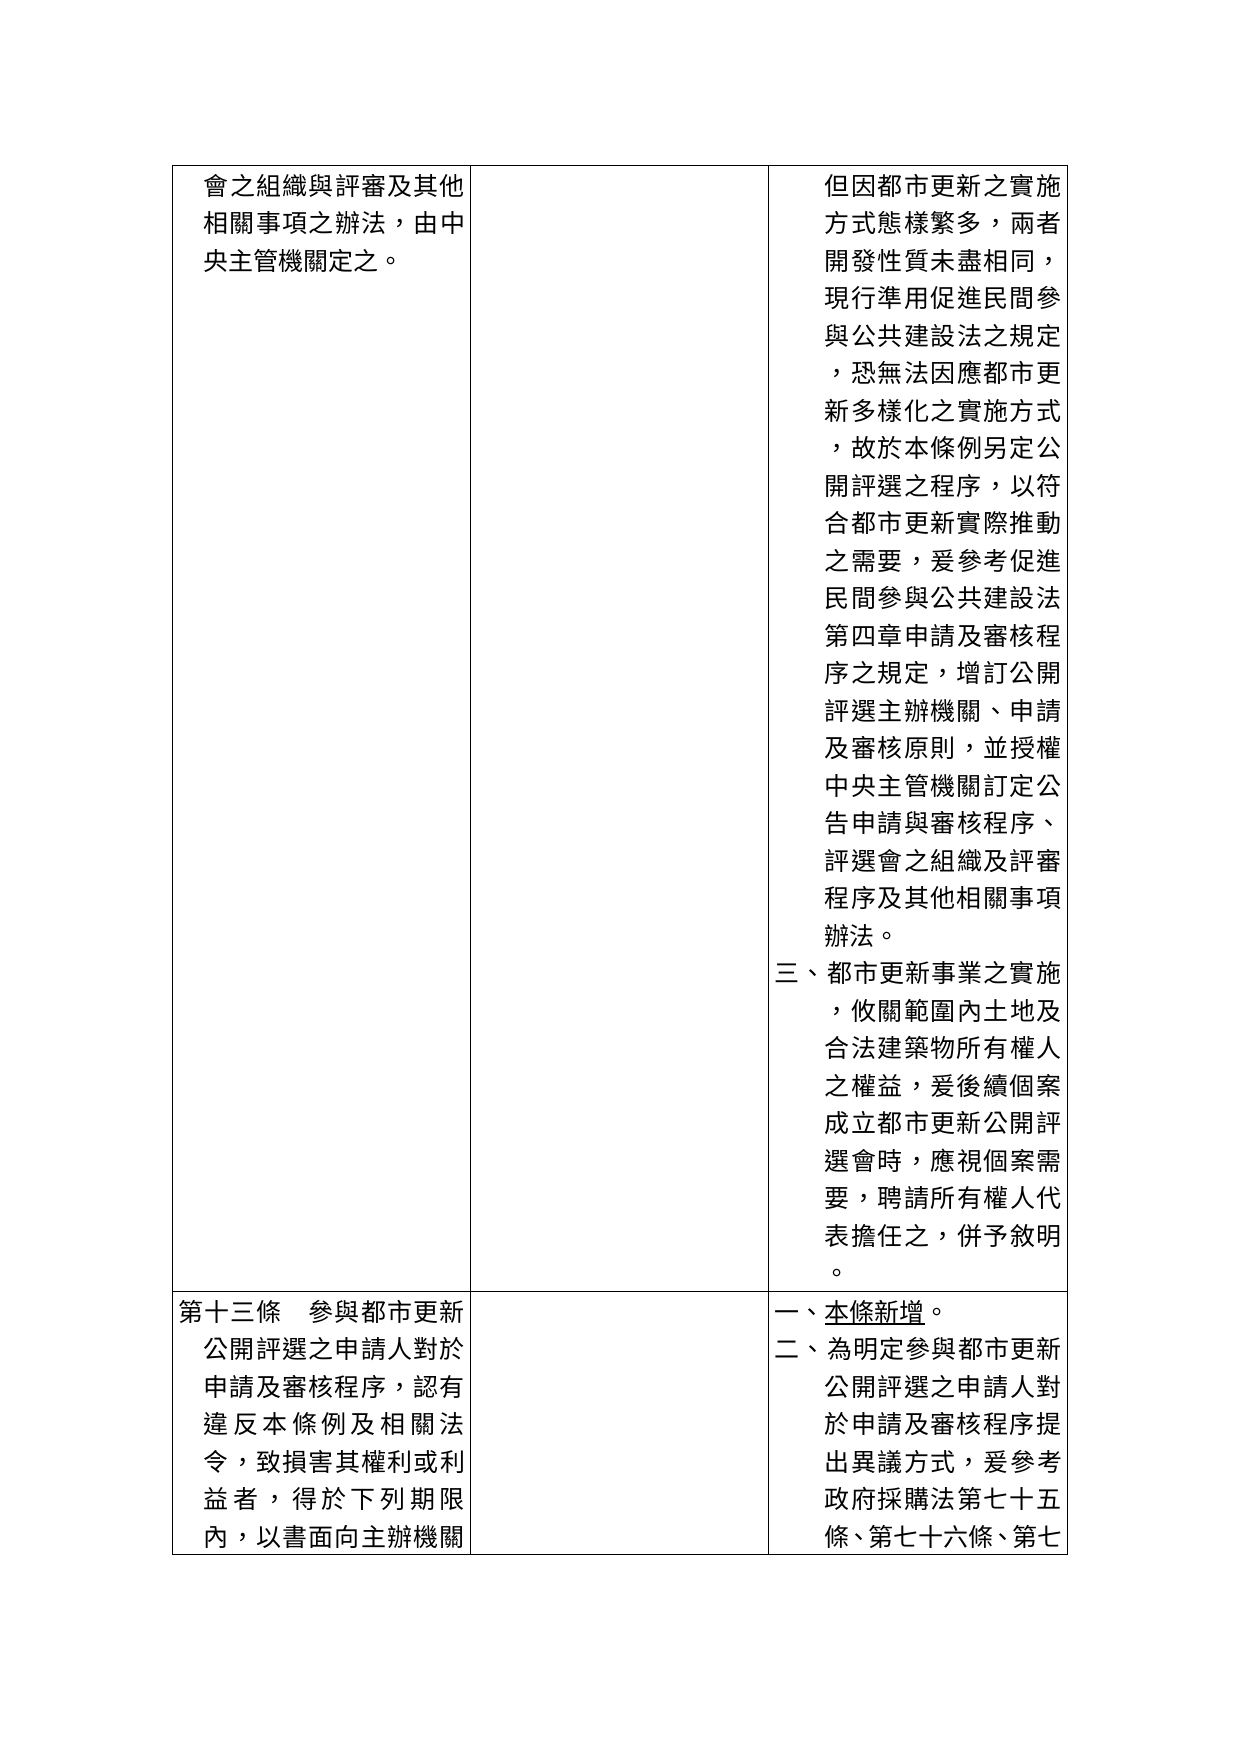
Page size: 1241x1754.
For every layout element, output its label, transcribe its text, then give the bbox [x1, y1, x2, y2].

table_cell 會之組織與評審及其他相關事項之辦法，由中央主管機關定之。 [173, 166, 470, 1291]
table_cell 一、本條新增。 二、為明定參與都市更新公開評選之申請人對於申請及審核程序提出異議方式，爰參考政府採購法第七十五條、第七十六條、第七 [769, 1292, 1067, 1554]
table_cell [471, 1292, 768, 1554]
table_cell [471, 166, 768, 1291]
table_cell 但因都市更新之實施方式態樣繁多，兩者開發性質未盡相同，現行準用促進民間參與公共建設法之規定，恐無法因應都市更新多樣化之實施方式，故於本條例另定公開評選之程序，以符合都市更新實際推動之需要，爰參考促進民間參與公共建設法第四章申請及審核程序之規定，增訂公開評選主辦機關、申請及審核原則，並授權中央主管機關訂定公告申請與審核程序、評選會之組織及評審程序及其他相關事項辦法。 三、都市更新事業之實施，攸關範圍內土地及合法建築物所有權人之權益，爰後續個案成立都市更新公開評選會時，應視個案需要，聘請所有權人代表擔任之，併予敘明。 [769, 166, 1067, 1291]
table_cell 第十三條 參與都市更新公開評選之申請人對於申請及審核程序，認有違反本條例及相關法令，致損害其權利或利益者，得於下列期限內，以書面向主辦機關 [173, 1292, 470, 1554]
